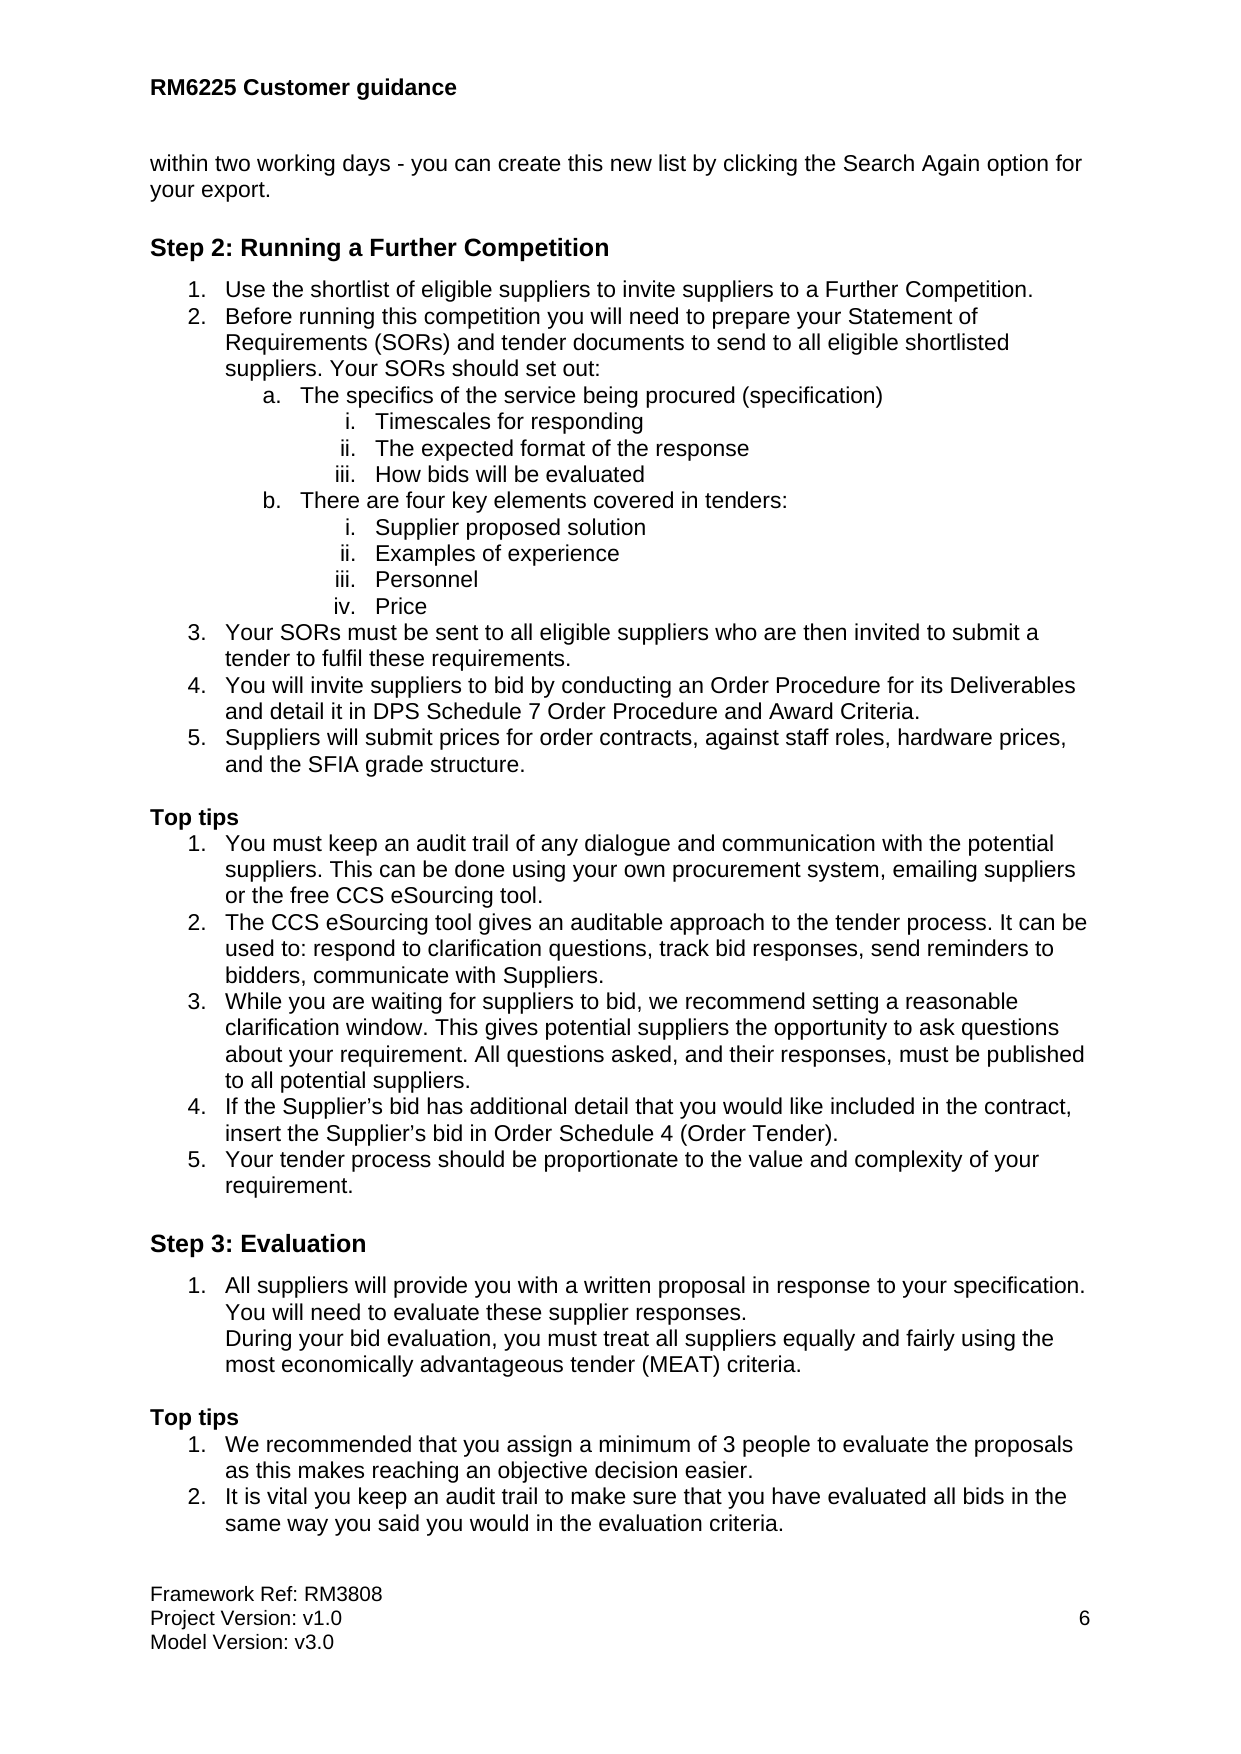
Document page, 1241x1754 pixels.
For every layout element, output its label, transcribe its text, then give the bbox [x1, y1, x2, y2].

subtitle Step 3: Evaluation [150, 1229, 1090, 1258]
list You must keep an audit trail of any dialogue and communication with the potential suppliers. This can be done using your own procurement system, emailing suppliers or the free CCS eSourcing tool. [187, 830, 1090, 909]
text Top tips [150, 1404, 1090, 1431]
list We recommended that you assign a minimum of 3 people to evaluate the proposals as this makes reaching an objective decision easier. [187, 1431, 1090, 1483]
list It is vital you keep an audit trail to make sure that you have evaluated all bids in the same way you said you would in the evaluation criteria. [187, 1483, 1090, 1536]
list Use the shortlist of eligible suppliers to invite suppliers to a Further Competition. [187, 276, 1090, 303]
list The specifics of the service being procured (specification) [262, 382, 1090, 408]
list Your tender process should be proportionate to the value and complexity of your requirement. [187, 1146, 1090, 1199]
list Timescales for responding [356, 408, 1090, 434]
list If the Supplier’s bid has additional detail that you would like included in the contract, insert the Supplier’s bid in Order Schedule 4 (Order Tender). [187, 1093, 1090, 1146]
list All suppliers will provide you with a written proposal in response to your specification. You will need to evaluate these supplier responses. [187, 1272, 1090, 1325]
text within two working days - you can create this new list by clicking the Search Again option for your export. [150, 150, 1090, 203]
list During your bid evaluation, you must treat all suppliers equally and fairly using the most economically advantageous tender (MEAT) criteria. [225, 1325, 1090, 1378]
subtitle Step 2: Running a Further Competition [150, 233, 1090, 262]
list Before running this competition you will need to prepare your Statement of Requirements (SORs) and tender documents to send to all eligible shortlisted suppliers. Your SORs should set out: [187, 303, 1090, 382]
list You will invite suppliers to bid by conducting an Order Procedure for its Deliverables and detail it in DPS Schedule 7 Order Procedure and Award Criteria. [187, 672, 1090, 724]
list How bids will be evaluated [356, 461, 1090, 487]
list The expected format of the response [356, 434, 1090, 461]
text Top tips [150, 803, 1090, 830]
list Suppliers will submit prices for order contracts, against staff roles, hardware prices, and the SFIA grade structure. [187, 724, 1090, 777]
list Examples of experience [356, 540, 1090, 566]
list There are four key elements covered in tenders: [262, 487, 1090, 513]
list The CCS eSourcing tool gives an auditable approach to the tender process. It can be used to: respond to clarification questions, track bid responses, send reminders to bidders, communicate with Suppliers. [187, 909, 1090, 988]
list Price [356, 593, 1090, 619]
list While you are waiting for suppliers to bid, we recommend setting a reasonable clarification window. This gives potential suppliers the opportunity to ask questions about your requirement. All questions asked, and their responses, must be published to all potential suppliers. [187, 988, 1090, 1093]
list Personnel [356, 566, 1090, 593]
list Supplier proposed solution [356, 513, 1090, 540]
list Your SORs must be sent to all eligible suppliers who are then invited to submit a tender to fulfil these requirements. [187, 619, 1090, 672]
